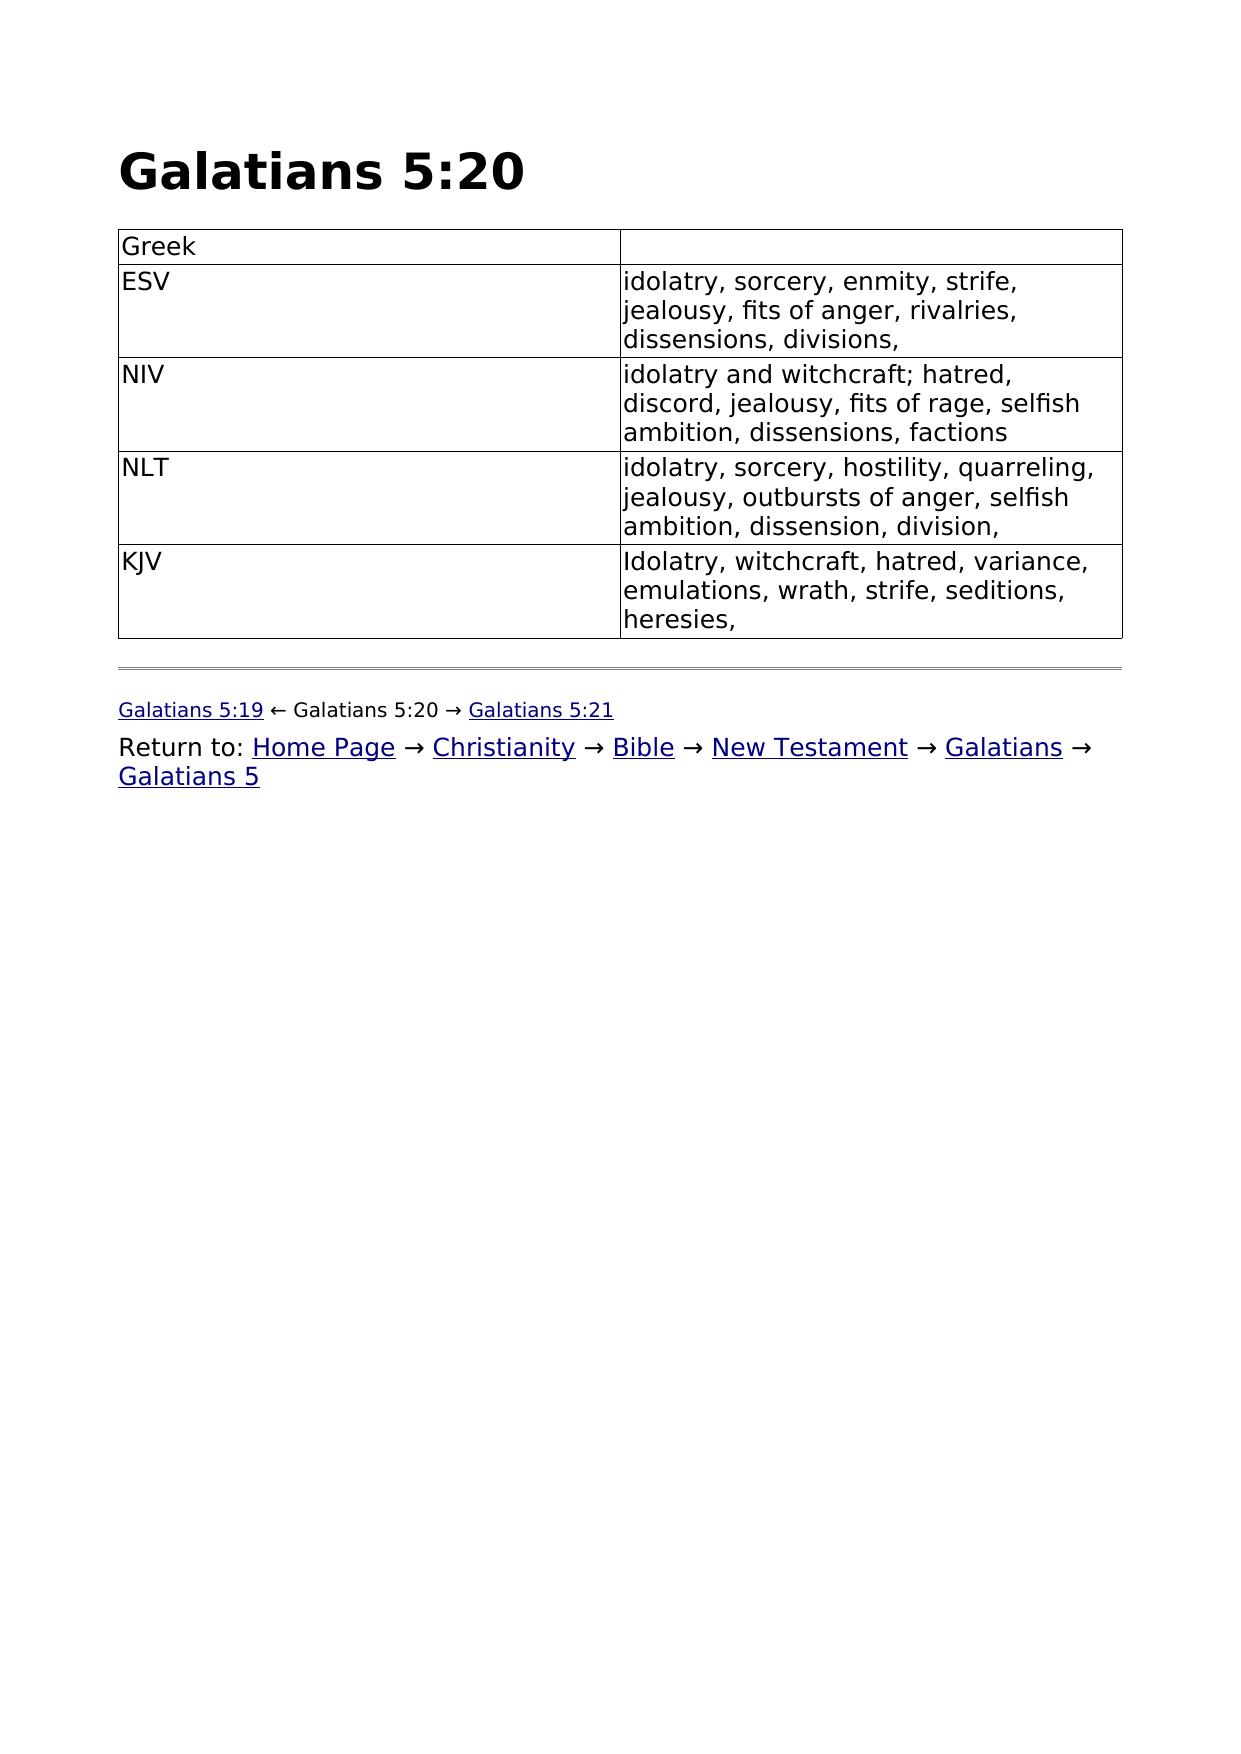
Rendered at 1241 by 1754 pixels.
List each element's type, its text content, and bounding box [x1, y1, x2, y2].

subtitle Galatians 5:20 [118, 143, 1122, 201]
table_cell idolatry and witchcraft; hatred, discord, jealousy, fits of rage, selfish ambition, dissensions, factions [621, 358, 1122, 451]
table_cell NLT [119, 452, 620, 544]
table_cell Idolatry, witchcraft, hatred, variance, emulations, wrath, strife, seditions, heresies, [621, 545, 1122, 637]
table_cell ESV [119, 265, 620, 357]
table_header [621, 230, 1122, 264]
table_header Greek [119, 230, 620, 264]
text Return to: Home Page → Christianity → Bible → New Testament → Galatians → Galatians 5 [118, 733, 1122, 791]
table_cell idolatry, sorcery, hostility, quarreling, jealousy, outbursts of anger, selfish ambition, dissension, division, [621, 452, 1122, 544]
table_cell idolatry, sorcery, enmity, strife, jealousy, fits of anger, rivalries, dissensions, divisions, [621, 265, 1122, 357]
table_cell KJV [119, 545, 620, 637]
text Galatians 5:19 ← Galatians 5:20 → Galatians 5:21 [118, 699, 1122, 733]
table_cell NIV [119, 358, 620, 451]
